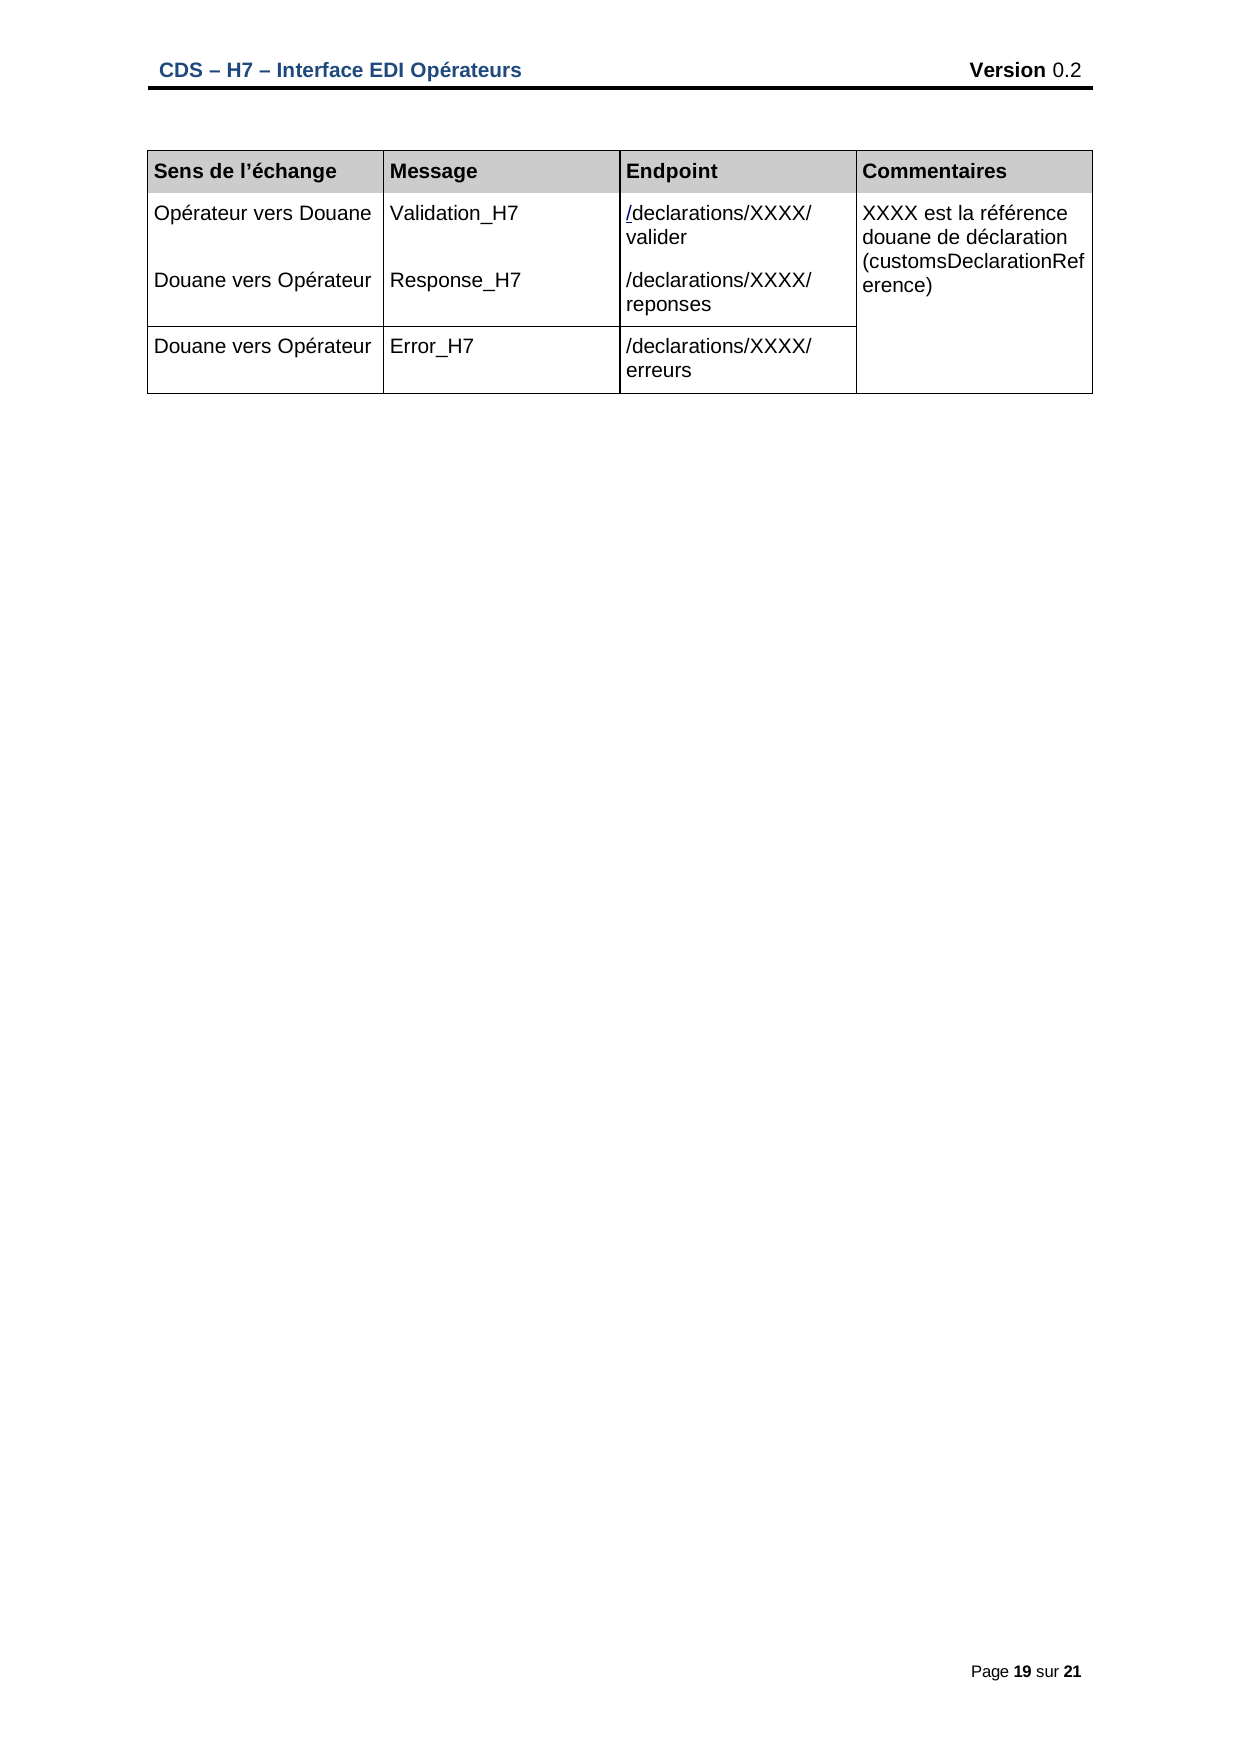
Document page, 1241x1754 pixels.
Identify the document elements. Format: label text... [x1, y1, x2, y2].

table_cell Douane vers Opérateur [148, 259, 383, 326]
table_cell Error_H7 [384, 327, 619, 392]
table_cell XXXX est la référence douane de déclaration (customsDeclarationReference) [857, 193, 1092, 392]
table_cell Opérateur vers Douane [148, 193, 383, 259]
table_header Commentaires [857, 151, 1092, 193]
table_header Endpoint [621, 151, 856, 193]
table_cell Validation_H7 [384, 193, 619, 259]
table_cell /declarations/XXXX/valider [621, 193, 856, 259]
table_header Sens de l’échange [148, 151, 383, 193]
table_cell Douane vers Opérateur [148, 327, 383, 392]
table_cell Response_H7 [384, 259, 619, 326]
table_header Message [384, 151, 619, 193]
table_cell /declarations/XXXX/erreurs [621, 327, 856, 392]
table_cell /declarations/XXXX/reponses [621, 259, 856, 326]
